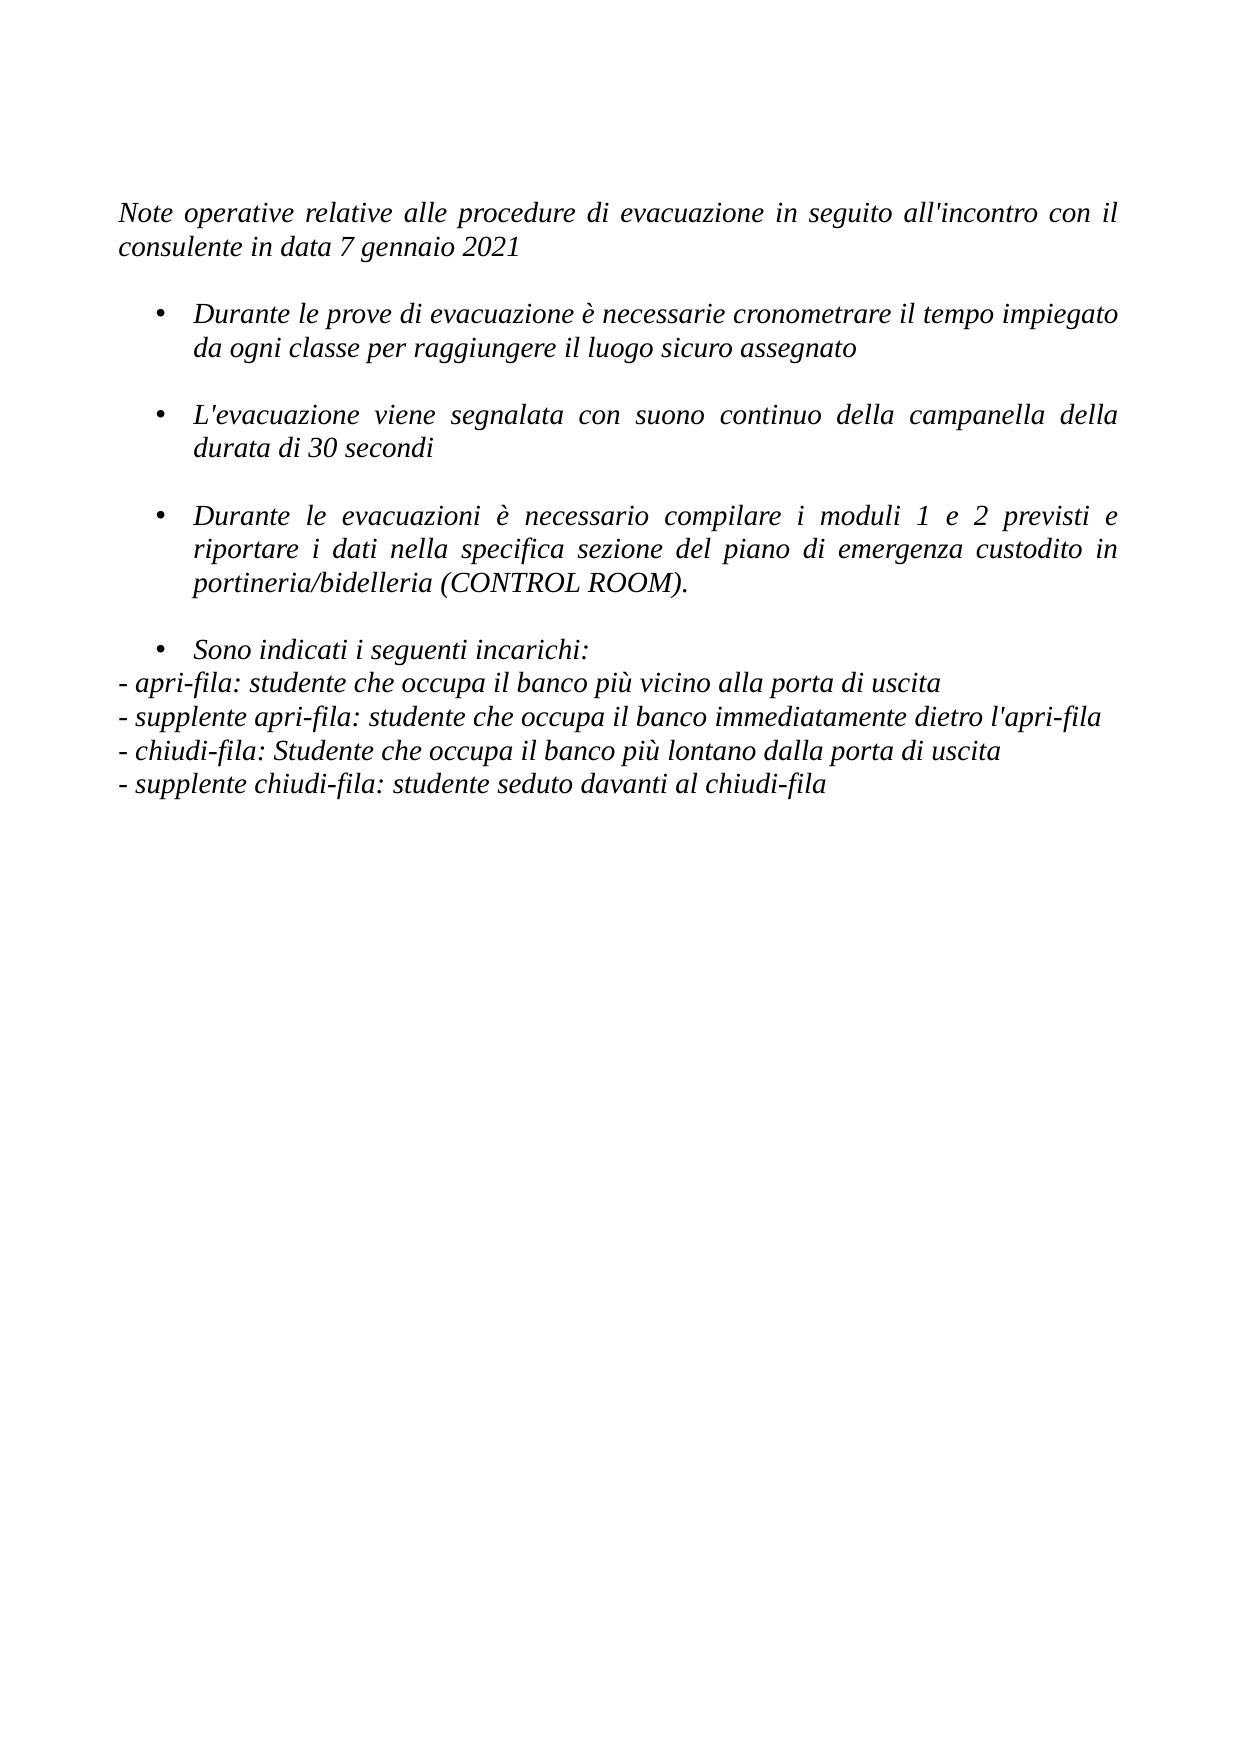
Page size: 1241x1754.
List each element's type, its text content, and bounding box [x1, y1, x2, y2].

list L'evacuazione viene segnalata con suono continuo della campanella della durata di 30 secondi [156, 397, 1122, 464]
list Durante le prove di evacuazione è necessarie cronometrare il tempo impiegato da ogni classe per raggiungere il luogo sicuro assegnato [156, 296, 1122, 363]
text - supplente chiudi-fila: studente seduto davanti al chiudi-fila [118, 766, 1122, 800]
text - apri-fila: studente che occupa il banco più vicino alla porta di uscita [118, 666, 1122, 699]
list Durante le evacuazioni è necessario compilare i moduli 1 e 2 previsti e riportare i dati nella specifica sezione del piano di emergenza custodito in portineria/bidelleria (CONTROL ROOM). [156, 498, 1122, 598]
text Note operative relative alle procedure di evacuazione in seguito all'incontro con il consulente in data 7 gennaio 2021 [118, 196, 1122, 263]
list Sono indicati i seguenti incarichi: [156, 632, 1122, 666]
text - chiudi-fila: Studente che occupa il banco più lontano dalla porta di uscita [118, 733, 1122, 766]
text - supplente apri-fila: studente che occupa il banco immediatamente dietro l'apri-fila [118, 699, 1122, 733]
